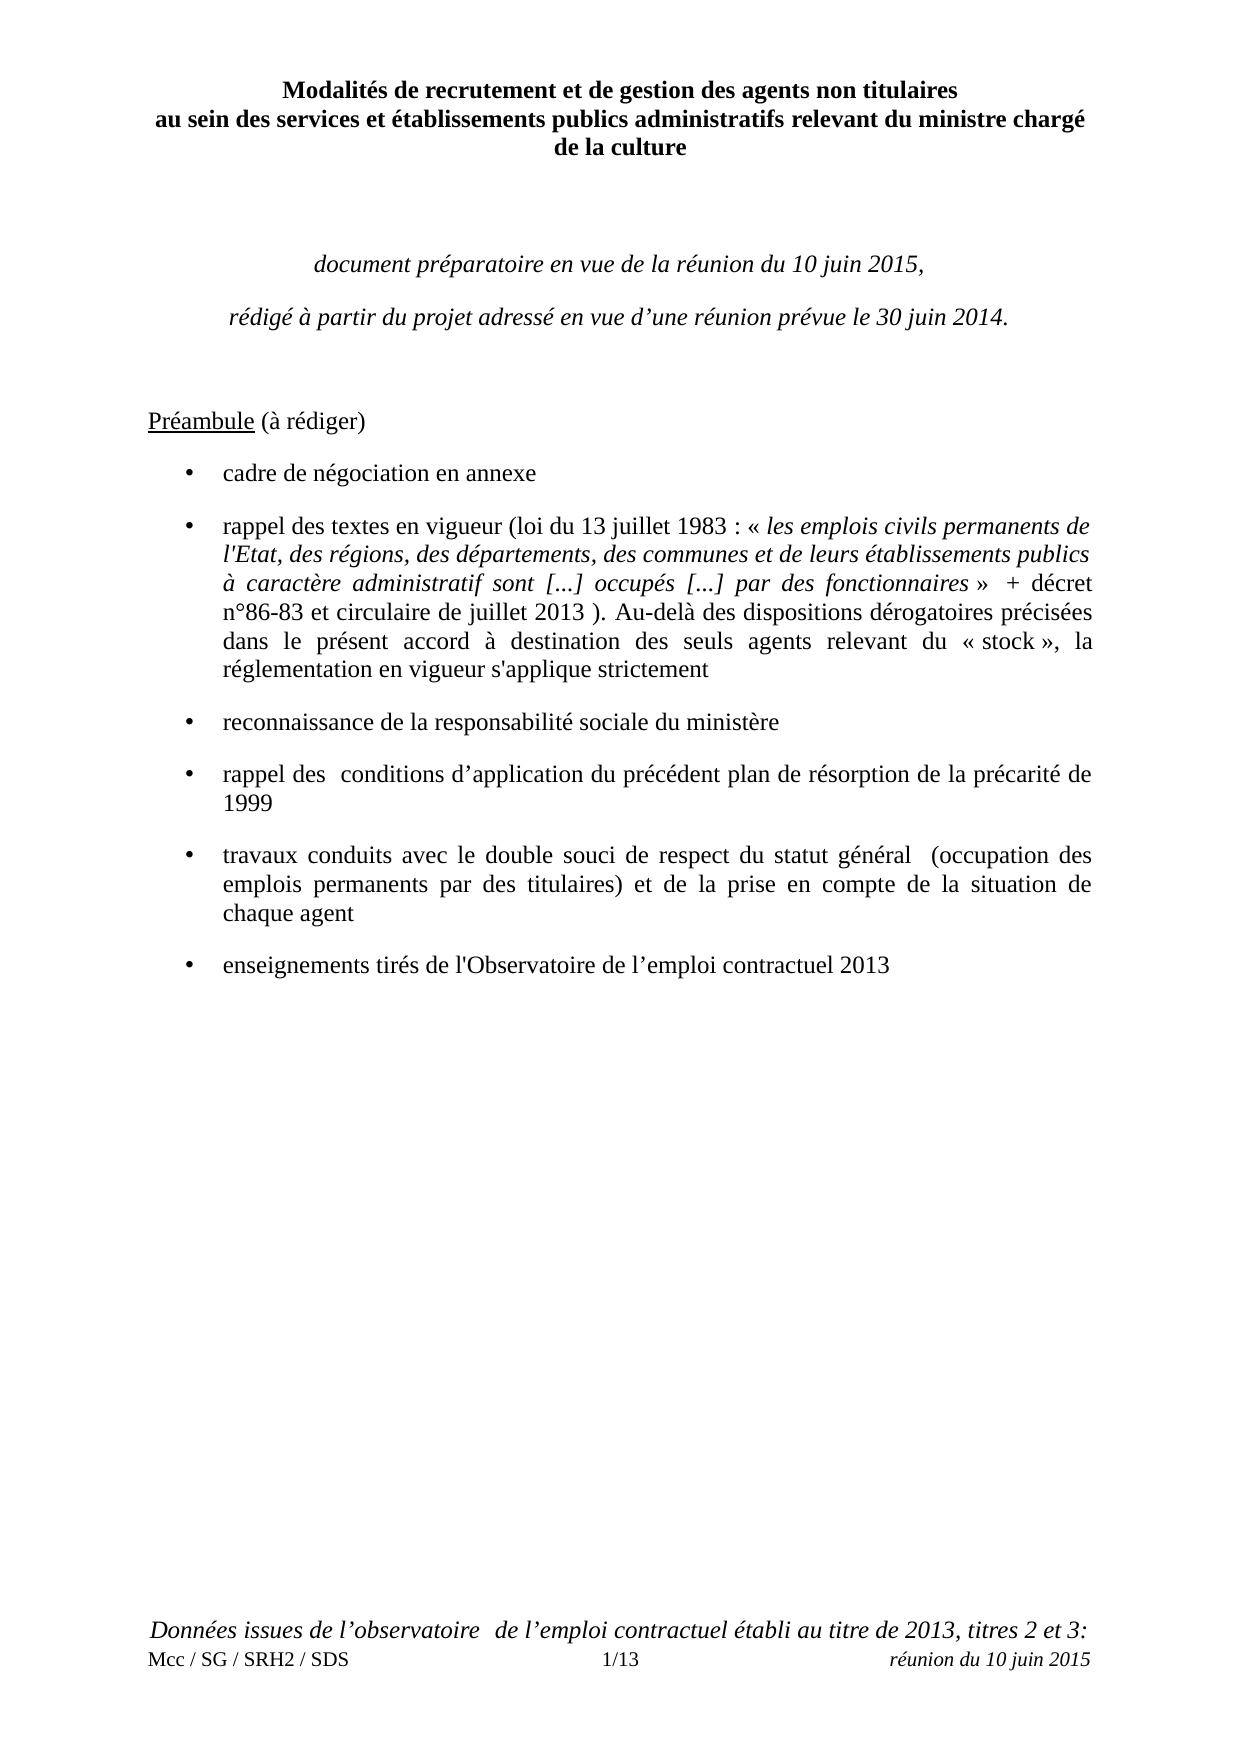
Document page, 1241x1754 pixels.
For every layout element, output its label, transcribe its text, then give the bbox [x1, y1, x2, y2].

list reconnaissance de la responsabilité sociale du ministère [185, 707, 1093, 736]
text Données issues de l’observatoire de l’emploi contractuel établi au titre de 2013, titres 2 et 3: [148, 1615, 1093, 1643]
list rappel des textes en vigueur (loi du 13 juillet 1983 : « les emplois civils permanents de l'Etat, des régions, des départements, des communes et de leurs établissements publics à caractère administratif sont [...] occupés [...] par des fonctionnaires » + décret n°86-83 et circulaire de juillet 2013 ). Au-delà des dispositions dérogatoires précisées dans le présent accord à destination des seuls agents relevant du « stock », la réglementation en vigueur s'applique strictement [185, 511, 1093, 683]
text Modalités de recrutement et de gestion des agents non titulaires [148, 75, 1093, 104]
list rappel des conditions d’application du précédent plan de résorption de la précarité de 1999 [185, 759, 1093, 817]
text rédigé à partir du projet adressé en vue d’une réunion prévue le 30 juin 2014. [148, 302, 1093, 330]
list cadre de négociation en annexe [185, 458, 1093, 487]
text document préparatoire en vue de la réunion du 10 juin 2015, [148, 249, 1093, 278]
text Préambule (à rédiger) [148, 406, 1093, 435]
list enseignements tirés de l'Observatoire de l’emploi contractuel 2013 [185, 950, 1093, 979]
list travaux conduits avec le double souci de respect du statut général (occupation des emplois permanents par des titulaires) et de la prise en compte de la situation de chaque agent [185, 840, 1093, 926]
text au sein des services et établissements publics administratifs relevant du ministre chargé de la culture [148, 104, 1093, 161]
